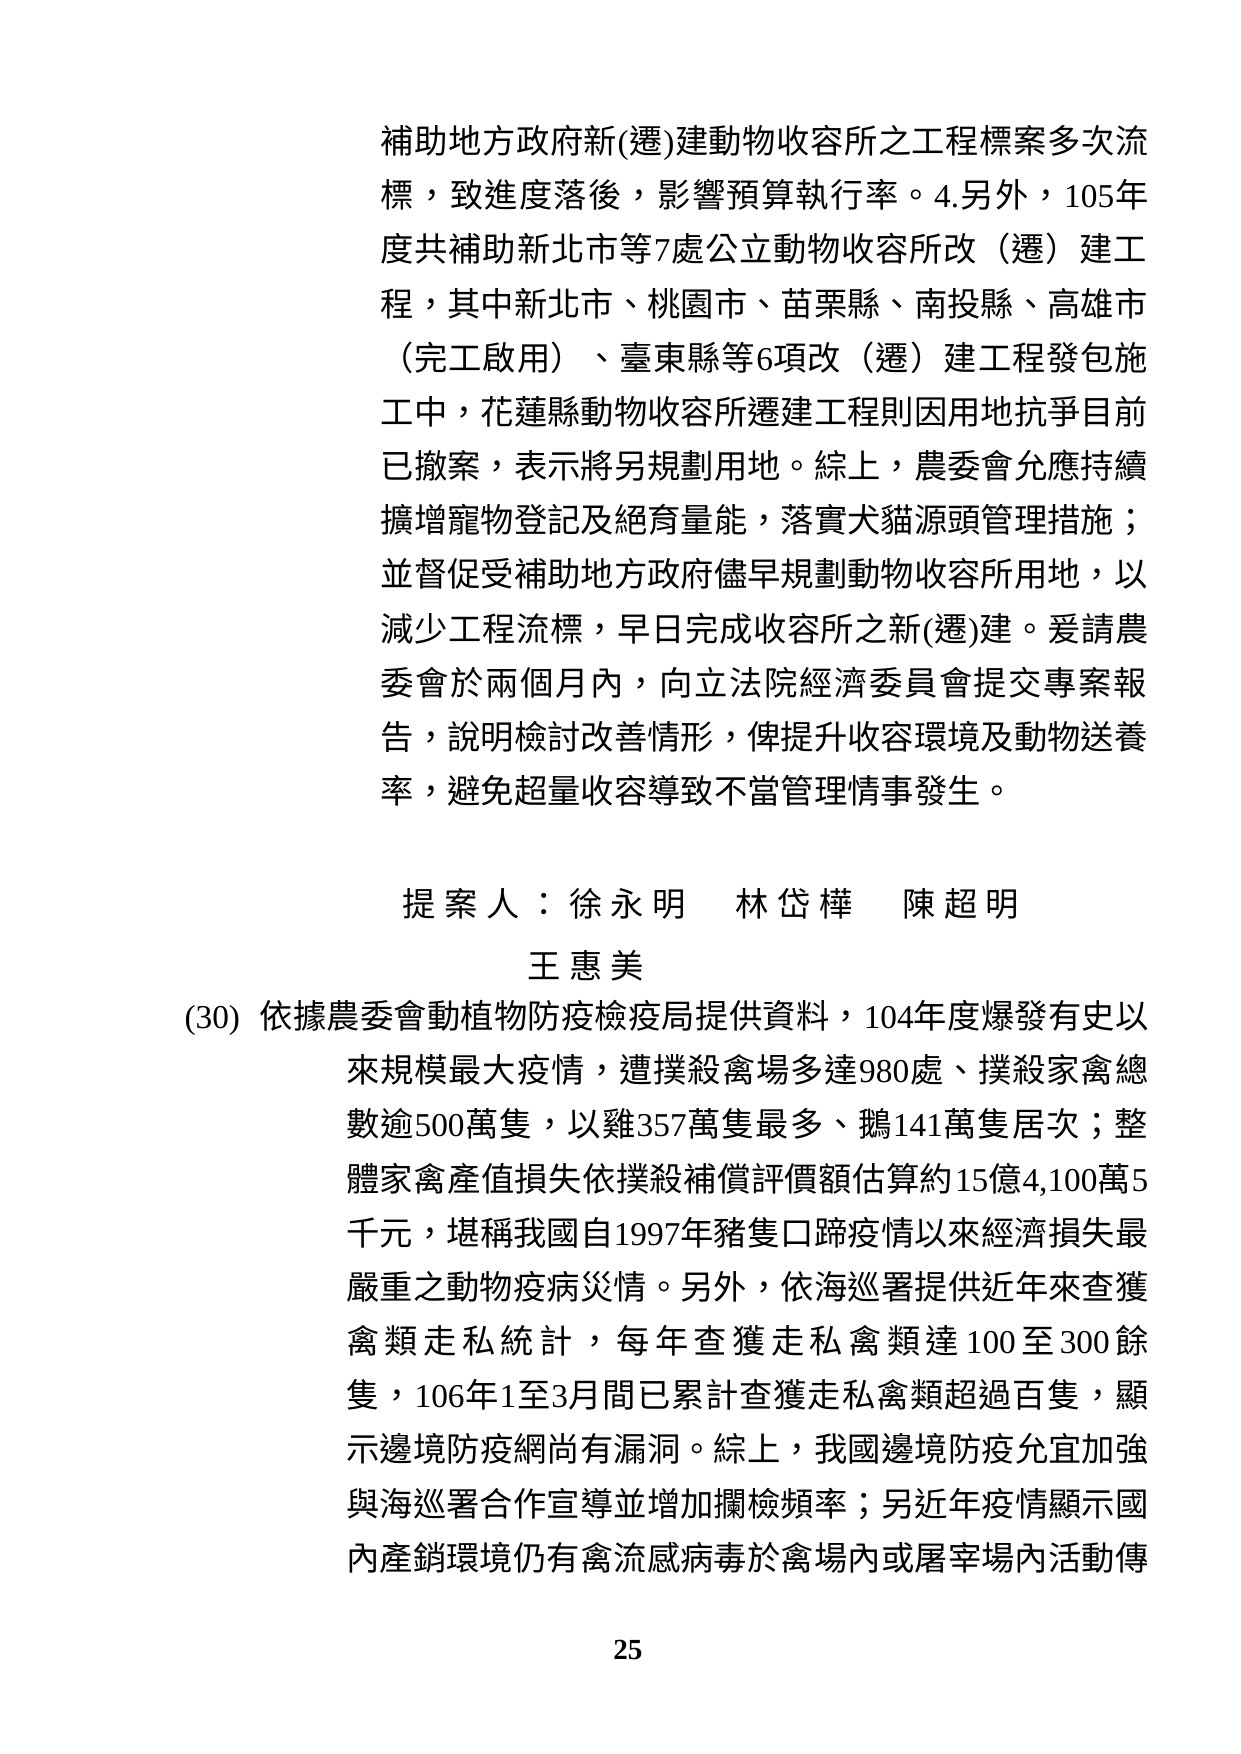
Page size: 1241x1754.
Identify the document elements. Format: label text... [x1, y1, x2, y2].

list 補助地方政府新(遷)建動物收容所之工程標案多次流標，致進度落後，影響預算執行率。4.另外，105年度共補助新北市等7處公立動物收容所改（遷）建工程，其中新北市、桃園市、苗栗縣、南投縣、高雄市（完工啟用）、臺東縣等6項改（遷）建工程發包施工中，花蓮縣動物收容所遷建工程則因用地抗爭目前已撤案，表示將另規劃用地。綜上，農委會允應持續擴增寵物登記及絕育量能，落實犬貓源頭管理措施；並督促受補助地方政府儘早規劃動物收容所用地，以減少工程流標，早日完成收容所之新(遷)建。爰請農委會於兩個月內，向立法院經濟委員會提交專案報告，說明檢討改善情形，俾提升收容環境及動物送養率，避免超量收容導致不當管理情事發生。 [184, 110, 1148, 814]
text 提案人：徐永明 林岱樺 陳超明 王惠美 [384, 860, 1044, 985]
list 依據農委會動植物防疫檢疫局提供資料，104年度爆發有史以來規模最大疫情，遭撲殺禽場多達980處、撲殺家禽總數逾500萬隻，以雞357萬隻最多、鵝141萬隻居次；整體家禽產值損失依撲殺補償評價額估算約15億4,100萬5千元，堪稱我國自1997年豬隻口蹄疫情以來經濟損失最嚴重之動物疫病災情。另外，依海巡署提供近年來查獲禽類走私統計，每年查獲走私禽類達100至300餘隻，106年1至3月間已累計查獲走私禽類超過百隻，顯示邊境防疫網尚有漏洞。綜上，我國邊境防疫允宜加強與海巡署合作宣導並增加攔檢頻率；另近年疫情顯示國內產銷環境仍有禽流感病毒於禽場內或屠宰場內活動傳 [184, 985, 1148, 1581]
